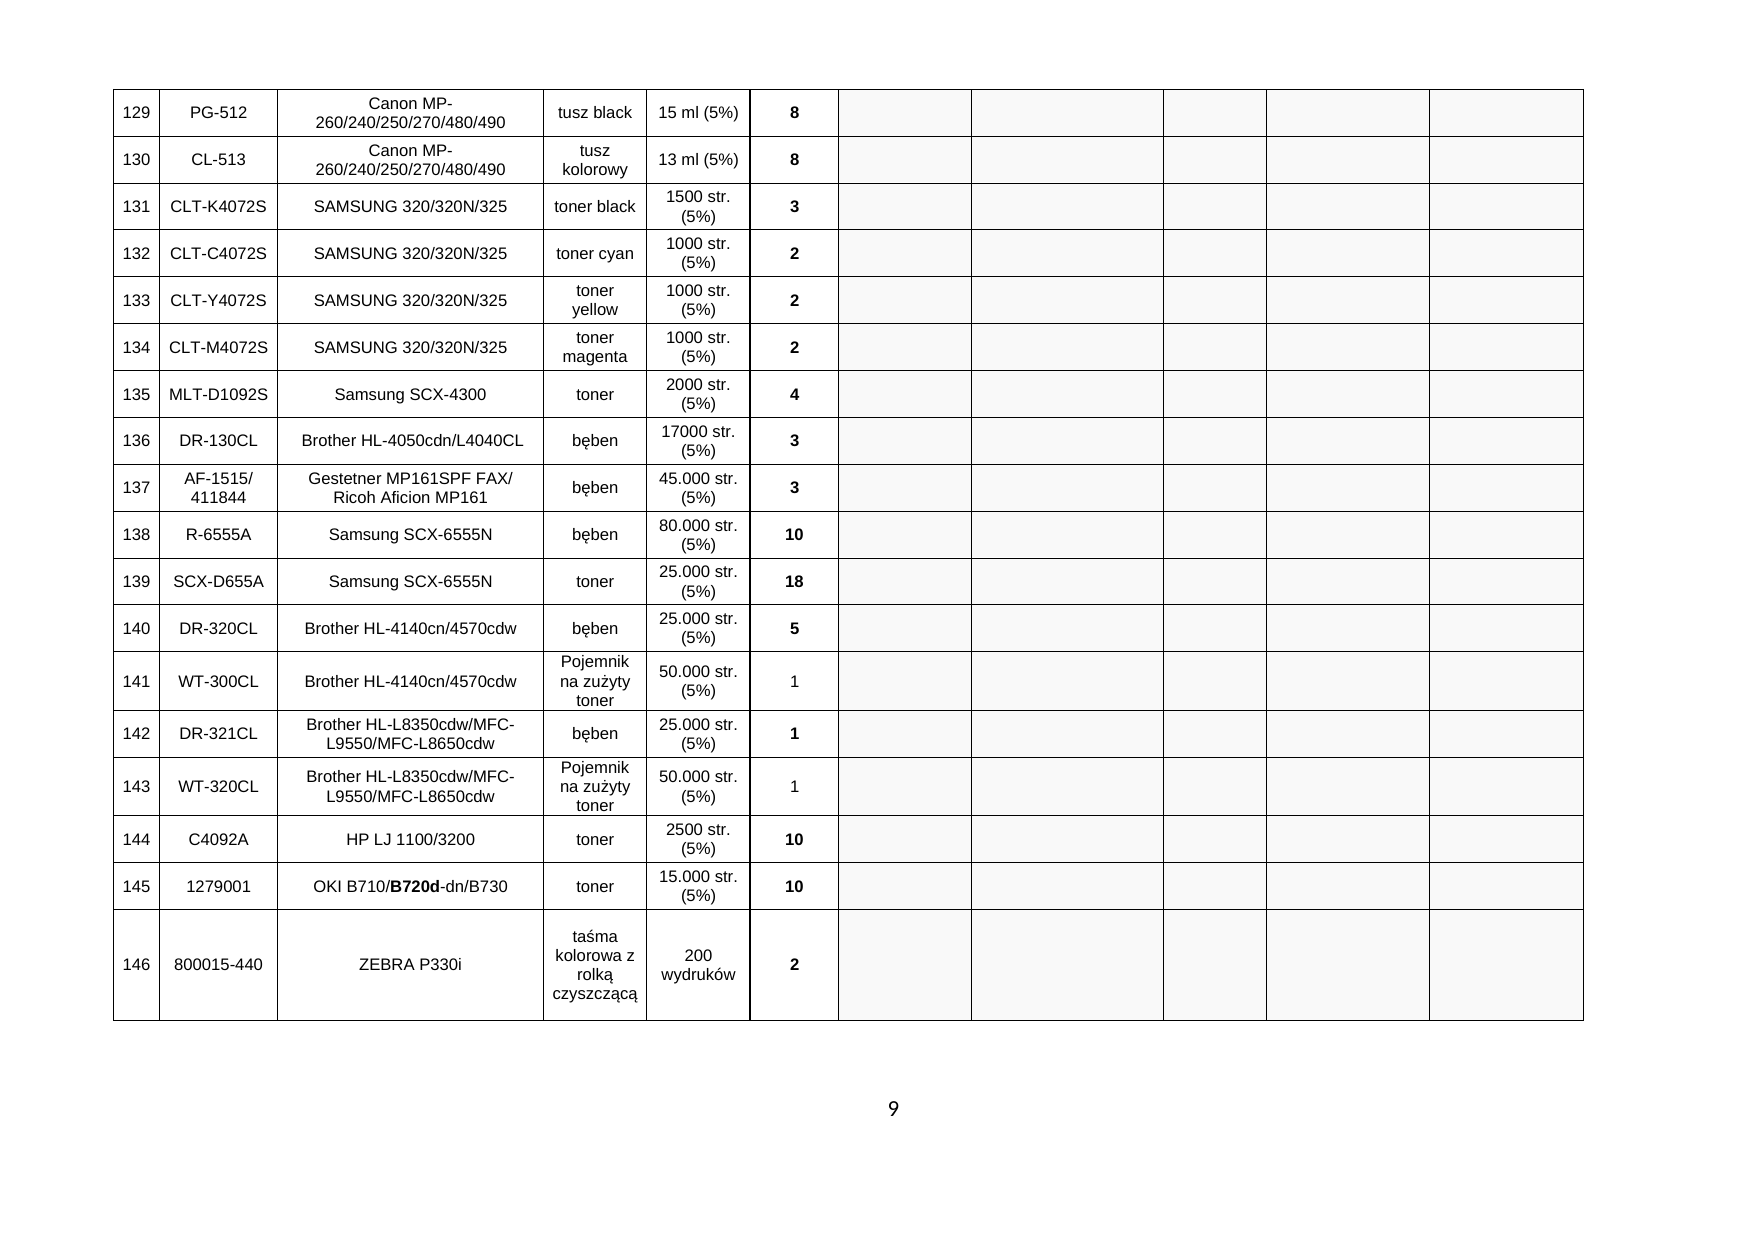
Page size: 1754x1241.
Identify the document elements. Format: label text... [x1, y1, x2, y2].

table_cell 3 [751, 184, 838, 229]
table_cell CLT-K4072S [160, 184, 277, 229]
table_cell [1164, 758, 1266, 815]
table_cell 142 [114, 711, 159, 757]
table_cell SAMSUNG 320/320N/325 [278, 230, 543, 276]
table_cell [1267, 371, 1429, 417]
table_cell WT-300CL [160, 652, 277, 710]
table_cell [1267, 910, 1429, 1020]
table_cell Samsung SCX-6555N [278, 559, 543, 604]
table_cell C4092A [160, 816, 277, 862]
table_cell [839, 758, 971, 815]
table_cell Pojemnik na zużyty toner [544, 758, 646, 815]
table_cell 137 [114, 465, 159, 511]
table_cell [1164, 230, 1266, 276]
table_cell Samsung SCX-6555N [278, 512, 543, 557]
table_cell 145 [114, 863, 159, 909]
table_cell [839, 652, 971, 710]
table_cell [972, 371, 1163, 417]
table_cell [972, 512, 1163, 557]
table_cell 134 [114, 324, 159, 370]
table_cell [972, 605, 1163, 651]
table_cell [1267, 137, 1429, 182]
table_cell 2500 str. (5%) [647, 816, 749, 862]
table_cell Brother HL-L8350cdw/MFC-L9550/MFC-L8650cdw [278, 758, 543, 815]
table_cell 131 [114, 184, 159, 229]
table_cell [839, 605, 971, 651]
table_cell 138 [114, 512, 159, 557]
table_cell [1430, 465, 1583, 511]
table_cell 800015-440 [160, 910, 277, 1020]
table_cell 45.000 str. (5%) [647, 465, 749, 511]
table_cell [1164, 418, 1266, 464]
table_cell DR-130CL [160, 418, 277, 464]
table_cell Brother HL-4140cn/4570cdw [278, 652, 543, 710]
table_cell [1267, 652, 1429, 710]
table_cell 141 [114, 652, 159, 710]
table_cell [839, 559, 971, 604]
table_cell CL-513 [160, 137, 277, 182]
table_cell 25.000 str. (5%) [647, 559, 749, 604]
table_cell 25.000 str. (5%) [647, 711, 749, 757]
table_cell 3 [751, 418, 838, 464]
table_cell Gestetner MP161SPF FAX/ Ricoh Aficion MP161 [278, 465, 543, 511]
table_cell [1430, 758, 1583, 815]
table_cell [839, 512, 971, 557]
table_cell [839, 324, 971, 370]
table_cell [1267, 90, 1429, 136]
table_cell 130 [114, 137, 159, 182]
table_cell [1267, 184, 1429, 229]
table_cell [972, 863, 1163, 909]
table_cell [839, 277, 971, 323]
table_cell tusz kolorowy [544, 137, 646, 182]
table_cell 140 [114, 605, 159, 651]
table_cell OKI B710/B720d-dn/B730 [278, 863, 543, 909]
table_cell 50.000 str. (5%) [647, 758, 749, 815]
table_cell [1267, 758, 1429, 815]
table_cell [1164, 277, 1266, 323]
table_cell [1164, 137, 1266, 182]
table_cell [1430, 512, 1583, 557]
table_cell toner magenta [544, 324, 646, 370]
table_cell [1267, 324, 1429, 370]
table_cell Pojemnik na zużyty toner [544, 652, 646, 710]
table_cell 146 [114, 910, 159, 1020]
table_cell 2000 str. (5%) [647, 371, 749, 417]
table_cell 129 [114, 90, 159, 136]
table_cell [1267, 711, 1429, 757]
table_cell 10 [751, 512, 838, 557]
table_cell [1164, 90, 1266, 136]
table_cell 1000 str. (5%) [647, 230, 749, 276]
table_cell [972, 758, 1163, 815]
table_cell [1267, 465, 1429, 511]
table_cell [1267, 512, 1429, 557]
table_cell 80.000 str. (5%) [647, 512, 749, 557]
table_cell Canon MP-260/240/250/270/480/490 [278, 90, 543, 136]
table_cell PG-512 [160, 90, 277, 136]
table_cell SAMSUNG 320/320N/325 [278, 184, 543, 229]
table_cell [972, 816, 1163, 862]
table_cell SAMSUNG 320/320N/325 [278, 324, 543, 370]
table_cell bęben [544, 418, 646, 464]
table_cell [1267, 816, 1429, 862]
table_cell CLT-C4072S [160, 230, 277, 276]
table_cell [972, 465, 1163, 511]
table_cell 135 [114, 371, 159, 417]
table_cell 200 wydruków [647, 910, 749, 1020]
table_cell 1 [751, 711, 838, 757]
table_cell [972, 184, 1163, 229]
table_cell [1164, 512, 1266, 557]
table_cell HP LJ 1100/3200 [278, 816, 543, 862]
table_cell 1000 str. (5%) [647, 324, 749, 370]
table_cell Canon MP-260/240/250/270/480/490 [278, 137, 543, 182]
table_cell [1164, 324, 1266, 370]
table_cell [1267, 605, 1429, 651]
table_cell [839, 465, 971, 511]
table_cell 132 [114, 230, 159, 276]
table_cell [1430, 371, 1583, 417]
table_cell [972, 137, 1163, 182]
table_cell Brother HL-L8350cdw/MFC-L9550/MFC-L8650cdw [278, 711, 543, 757]
table_cell [1164, 652, 1266, 710]
table_cell 2 [751, 910, 838, 1020]
table_cell [839, 910, 971, 1020]
table_cell 2 [751, 277, 838, 323]
table_cell 2 [751, 230, 838, 276]
table_cell 18 [751, 559, 838, 604]
table_cell [1164, 184, 1266, 229]
table_cell 10 [751, 816, 838, 862]
table_cell [839, 137, 971, 182]
table_cell [839, 371, 971, 417]
table_cell [972, 418, 1163, 464]
table_cell 15 ml (5%) [647, 90, 749, 136]
table_cell 136 [114, 418, 159, 464]
table_cell Samsung SCX-4300 [278, 371, 543, 417]
table_cell [839, 184, 971, 229]
table_cell 2 [751, 324, 838, 370]
table_cell [972, 711, 1163, 757]
table_cell [839, 418, 971, 464]
table_cell [1267, 863, 1429, 909]
table_cell [1430, 277, 1583, 323]
table_cell [1430, 184, 1583, 229]
table_cell 1000 str. (5%) [647, 277, 749, 323]
table_cell DR-320CL [160, 605, 277, 651]
table_cell 1279001 [160, 863, 277, 909]
table_cell [972, 324, 1163, 370]
table_cell toner cyan [544, 230, 646, 276]
table_cell [1430, 652, 1583, 710]
table_cell [1430, 559, 1583, 604]
table_cell taśma kolorowa z rolką czyszczącą [544, 910, 646, 1020]
table_cell 15.000 str. (5%) [647, 863, 749, 909]
table_cell [1267, 230, 1429, 276]
table_cell [1430, 711, 1583, 757]
table_cell 1500 str. (5%) [647, 184, 749, 229]
table_cell [972, 652, 1163, 710]
table_cell AF-1515/ 411844 [160, 465, 277, 511]
table_cell SAMSUNG 320/320N/325 [278, 277, 543, 323]
table_cell 133 [114, 277, 159, 323]
table_cell [972, 90, 1163, 136]
table_cell [972, 277, 1163, 323]
table_cell [1430, 230, 1583, 276]
table_cell toner [544, 863, 646, 909]
table_cell R-6555A [160, 512, 277, 557]
table_cell [1164, 559, 1266, 604]
table_cell 144 [114, 816, 159, 862]
table_cell ZEBRA P330i [278, 910, 543, 1020]
table_cell [1430, 137, 1583, 182]
table_cell [1164, 910, 1266, 1020]
table_cell bęben [544, 465, 646, 511]
table_cell 139 [114, 559, 159, 604]
table_cell SCX-D655A [160, 559, 277, 604]
table_cell [839, 863, 971, 909]
table_cell bęben [544, 512, 646, 557]
table_cell [1267, 559, 1429, 604]
table_cell 8 [751, 137, 838, 182]
table_cell [1430, 863, 1583, 909]
table_cell CLT-M4072S [160, 324, 277, 370]
table_cell [1164, 816, 1266, 862]
table_cell DR-321CL [160, 711, 277, 757]
table_cell [839, 711, 971, 757]
table_cell 25.000 str. (5%) [647, 605, 749, 651]
table_cell Brother HL-4140cn/4570cdw [278, 605, 543, 651]
table_cell toner black [544, 184, 646, 229]
table_cell [1430, 324, 1583, 370]
table_cell [972, 230, 1163, 276]
table_cell [972, 559, 1163, 604]
table_cell 3 [751, 465, 838, 511]
table_cell [839, 90, 971, 136]
table_cell tusz black [544, 90, 646, 136]
table_cell toner [544, 816, 646, 862]
table_cell 1 [751, 758, 838, 815]
table_cell CLT-Y4072S [160, 277, 277, 323]
table_cell [1430, 90, 1583, 136]
table_cell [1430, 816, 1583, 862]
table_cell 143 [114, 758, 159, 815]
table_cell 50.000 str. (5%) [647, 652, 749, 710]
table_cell 10 [751, 863, 838, 909]
table_cell [1164, 605, 1266, 651]
table_cell bęben [544, 605, 646, 651]
table_cell 13 ml (5%) [647, 137, 749, 182]
table_cell [1164, 863, 1266, 909]
table_cell [839, 230, 971, 276]
table_cell WT-320CL [160, 758, 277, 815]
table_cell [1164, 711, 1266, 757]
table_cell toner [544, 371, 646, 417]
table_cell 17000 str. (5%) [647, 418, 749, 464]
table_cell bęben [544, 711, 646, 757]
table_cell 4 [751, 371, 838, 417]
table_cell [1164, 465, 1266, 511]
table_cell [1267, 277, 1429, 323]
table_cell MLT-D1092S [160, 371, 277, 417]
table_cell [1164, 371, 1266, 417]
table_cell [1430, 605, 1583, 651]
table_cell 5 [751, 605, 838, 651]
table_cell [1267, 418, 1429, 464]
table_cell 8 [751, 90, 838, 136]
table_cell [972, 910, 1163, 1020]
table_cell [839, 816, 971, 862]
table_cell toner [544, 559, 646, 604]
table_cell Brother HL-4050cdn/L4040CL [278, 418, 543, 464]
table_cell 1 [751, 652, 838, 710]
table_cell toner yellow [544, 277, 646, 323]
table_cell [1430, 910, 1583, 1020]
table_cell [1430, 418, 1583, 464]
